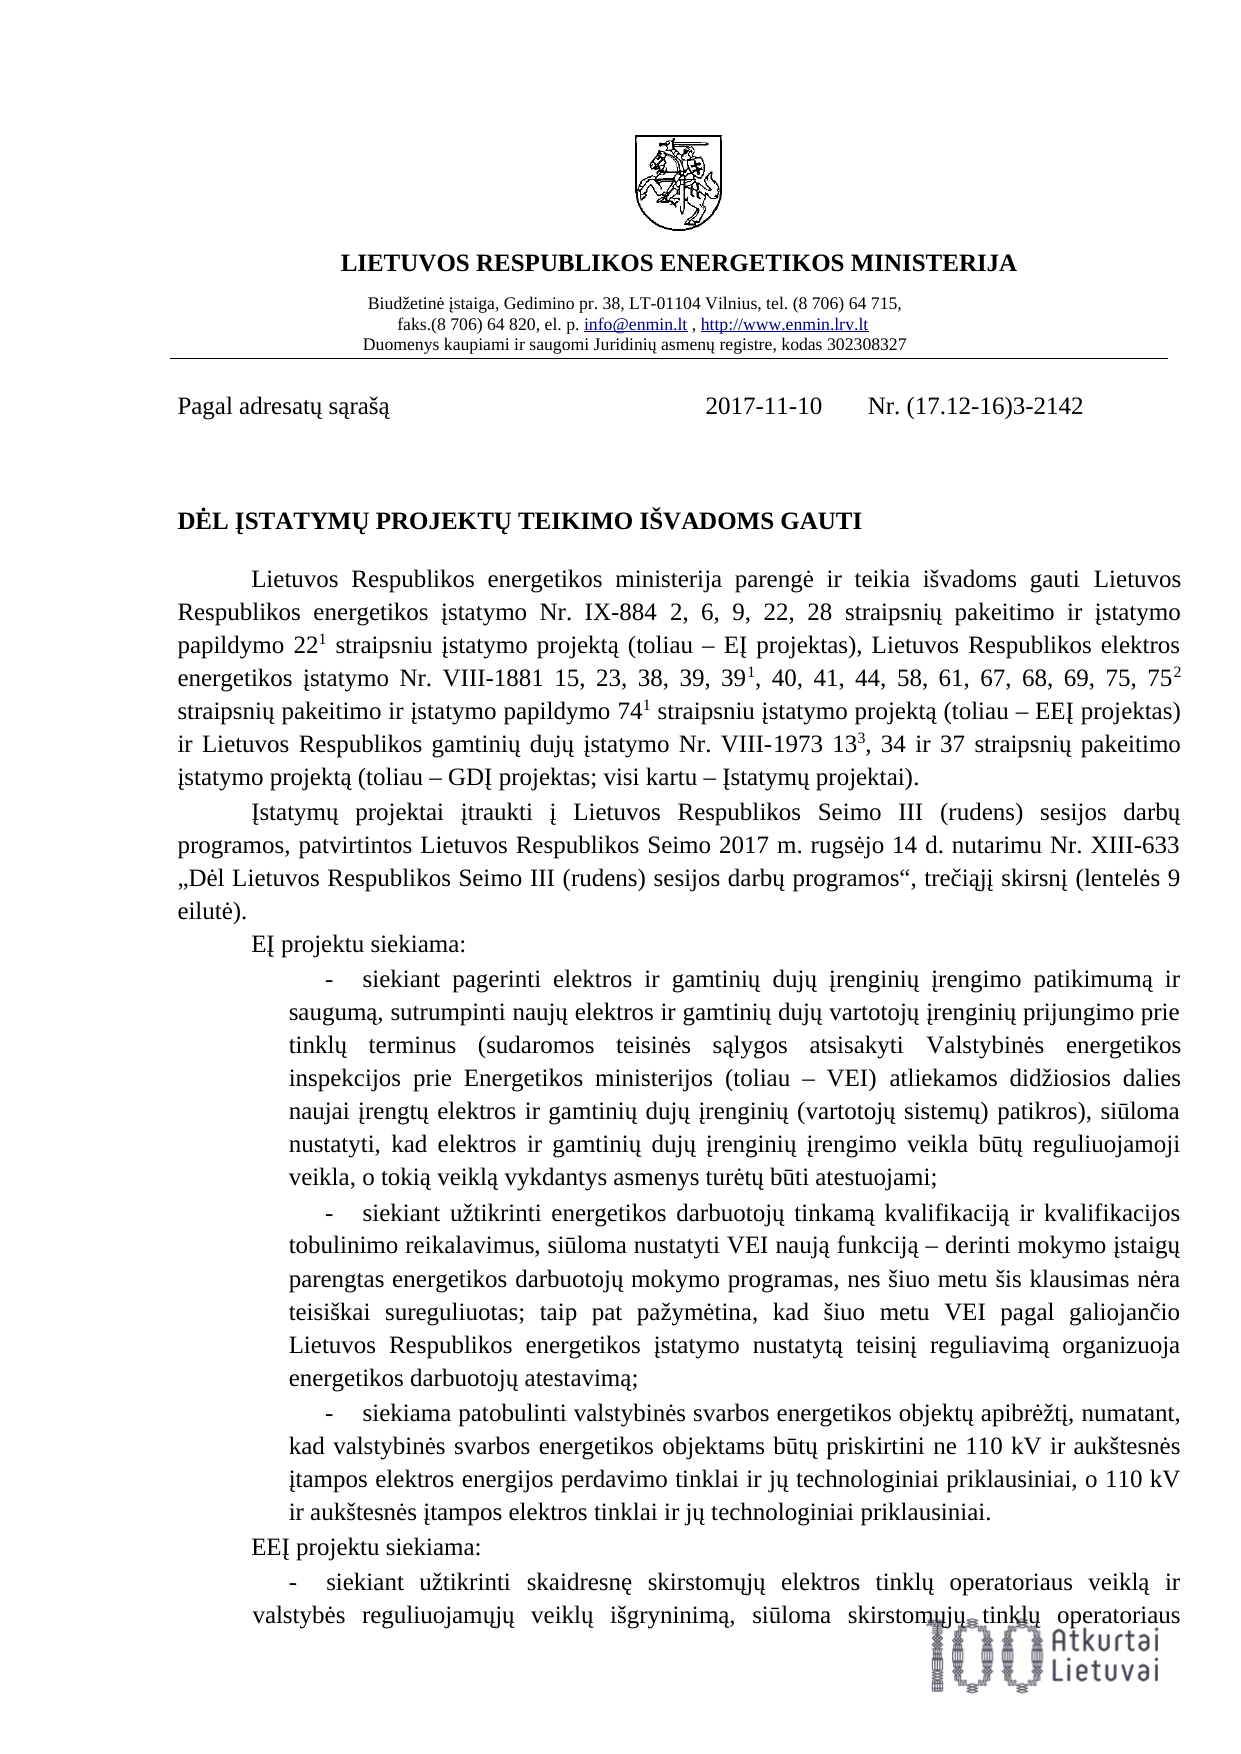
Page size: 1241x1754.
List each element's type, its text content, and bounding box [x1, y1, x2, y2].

list siekiant pagerinti elektros ir gamtinių dujų įrenginių įrengimo patikimumą ir saugumą, sutrumpinti naujų elektros ir gamtinių dujų vartotojų įrenginių prijungimo prie tinklų terminus (sudaromos teisinės sąlygos atsisakyti Valstybinės energetikos inspekcijos prie Energetikos ministerijos (toliau – VEI) atliekamos didžiosios dalies naujai įrengtų elektros ir gamtinių dujų įrenginių (vartotojų sistemų) patikros), siūloma nustatyti, kad elektros ir gamtinių dujų įrenginių įrengimo veikla būtų reguliuojamoji veikla, o tokią veiklą vykdantys asmenys turėtų būti atestuojami; [251, 964, 1181, 1191]
table_cell [868, 449, 1144, 477]
list siekiant užtikrinti skaidresnę skirstomųjų elektros tinklų operatoriaus veiklą ir valstybės reguliuojamųjų veiklų išgryninimą, siūloma skirstomųjų tinklų operatoriaus [215, 1567, 1181, 1629]
table_header 2017-11-10 [705, 391, 868, 420]
list siekiant užtikrinti energetikos darbuotojų tinkamą kvalifikaciją ir kvalifikacijos tobulinimo reikalavimus, siūloma nustatyti VEI naują funkciją – derinti mokymo įstaigų parengtas energetikos darbuotojų mokymo programas, nes šiuo metu šis klausimas nėra teisiškai sureguliuotas; taip pat pažymėtina, kad šiuo metu VEI pagal galiojančio Lietuvos Respublikos energetikos įstatymo nustatytą teisinį reguliavimą organizuoja energetikos darbuotojų atestavimą; [251, 1198, 1181, 1391]
text Duomenys kaupiami ir saugomi Juridinių asmenų registre, kodas 302308327 [88, 334, 1181, 354]
table_cell [661, 449, 705, 477]
table_cell [705, 449, 868, 477]
list siekiama patobulinti valstybinės svarbos energetikos objektų apibrėžtį, numatant, kad valstybinės svarbos energetikos objektams būtų priskirtini ne 110 kV ir aukštesnės įtampos elektros energijos perdavimo tinklai ir jų technologiniai priklausiniai, o 110 kV ir aukštesnės įtampos elektros tinklai ir jų technologiniai priklausiniai. [251, 1398, 1181, 1526]
table_header Pagal adresatų sąrašą [177, 391, 661, 477]
table_cell [177, 478, 1144, 564]
table_header [661, 391, 705, 420]
table_cell [661, 420, 705, 449]
text EEĮ projektu siekiama: [177, 1532, 1181, 1561]
table_header dėl ĮstatymŲ projektŲ TEIKIMO IŠVADOMS GAUTI [177, 506, 1139, 564]
text EĮ projektu siekiama: [177, 929, 1181, 958]
table_header Nr. (17.12-16)3-2142 [868, 391, 1144, 420]
text Įstatymų projektai įtraukti į Lietuvos Respublikos Seimo III (rudens) sesijos darbų programos, patvirtintos Lietuvos Respublikos Seimo 2017 m. rugsėjo 14 d. nutarimu Nr. XIII-633 „Dėl Lietuvos Respublikos Seimo III (rudens) sesijos darbų programos“, trečiąjį skirsnį (lentelės 9 eilutė). [177, 797, 1181, 925]
table_cell [705, 420, 868, 449]
table_cell [868, 420, 1144, 449]
text Biudžetinė įstaiga, Gedimino pr. 38, LT-01104 Vilnius, tel. (8 706) 64 715, faks.(8 706) 64 820, el. p. info@enmin.lt , http://www.enmin.lrv.lt [88, 293, 1181, 334]
text Lietuvos Respublikos energetikos ministerija parengė ir teikia išvadoms gauti Lietuvos Respublikos energetikos įstatymo Nr. IX-884 2, 6, 9, 22, 28 straipsnių pakeitimo ir įstatymo papildymo 221 straipsniu įstatymo projektą (toliau – EĮ projektas), Lietuvos Respublikos elektros energetikos įstatymo Nr. VIII-1881 15, 23, 38, 39, 391, 40, 41, 44, 58, 61, 67, 68, 69, 75, 752 straipsnių pakeitimo ir įstatymo papildymo 741 straipsniu įstatymo projektą (toliau – EEĮ projektas) ir Lietuvos Respublikos gamtinių dujų įstatymo Nr. VIII-1973 133, 34 ir 37 straipsnių pakeitimo įstatymo projektą (toliau – GDĮ projektas; visi kartu – Įstatymų projektai). [177, 564, 1181, 791]
text LIETUVOS RESPUBLIKOS energetikos MINISTERIJA [88, 248, 1181, 277]
